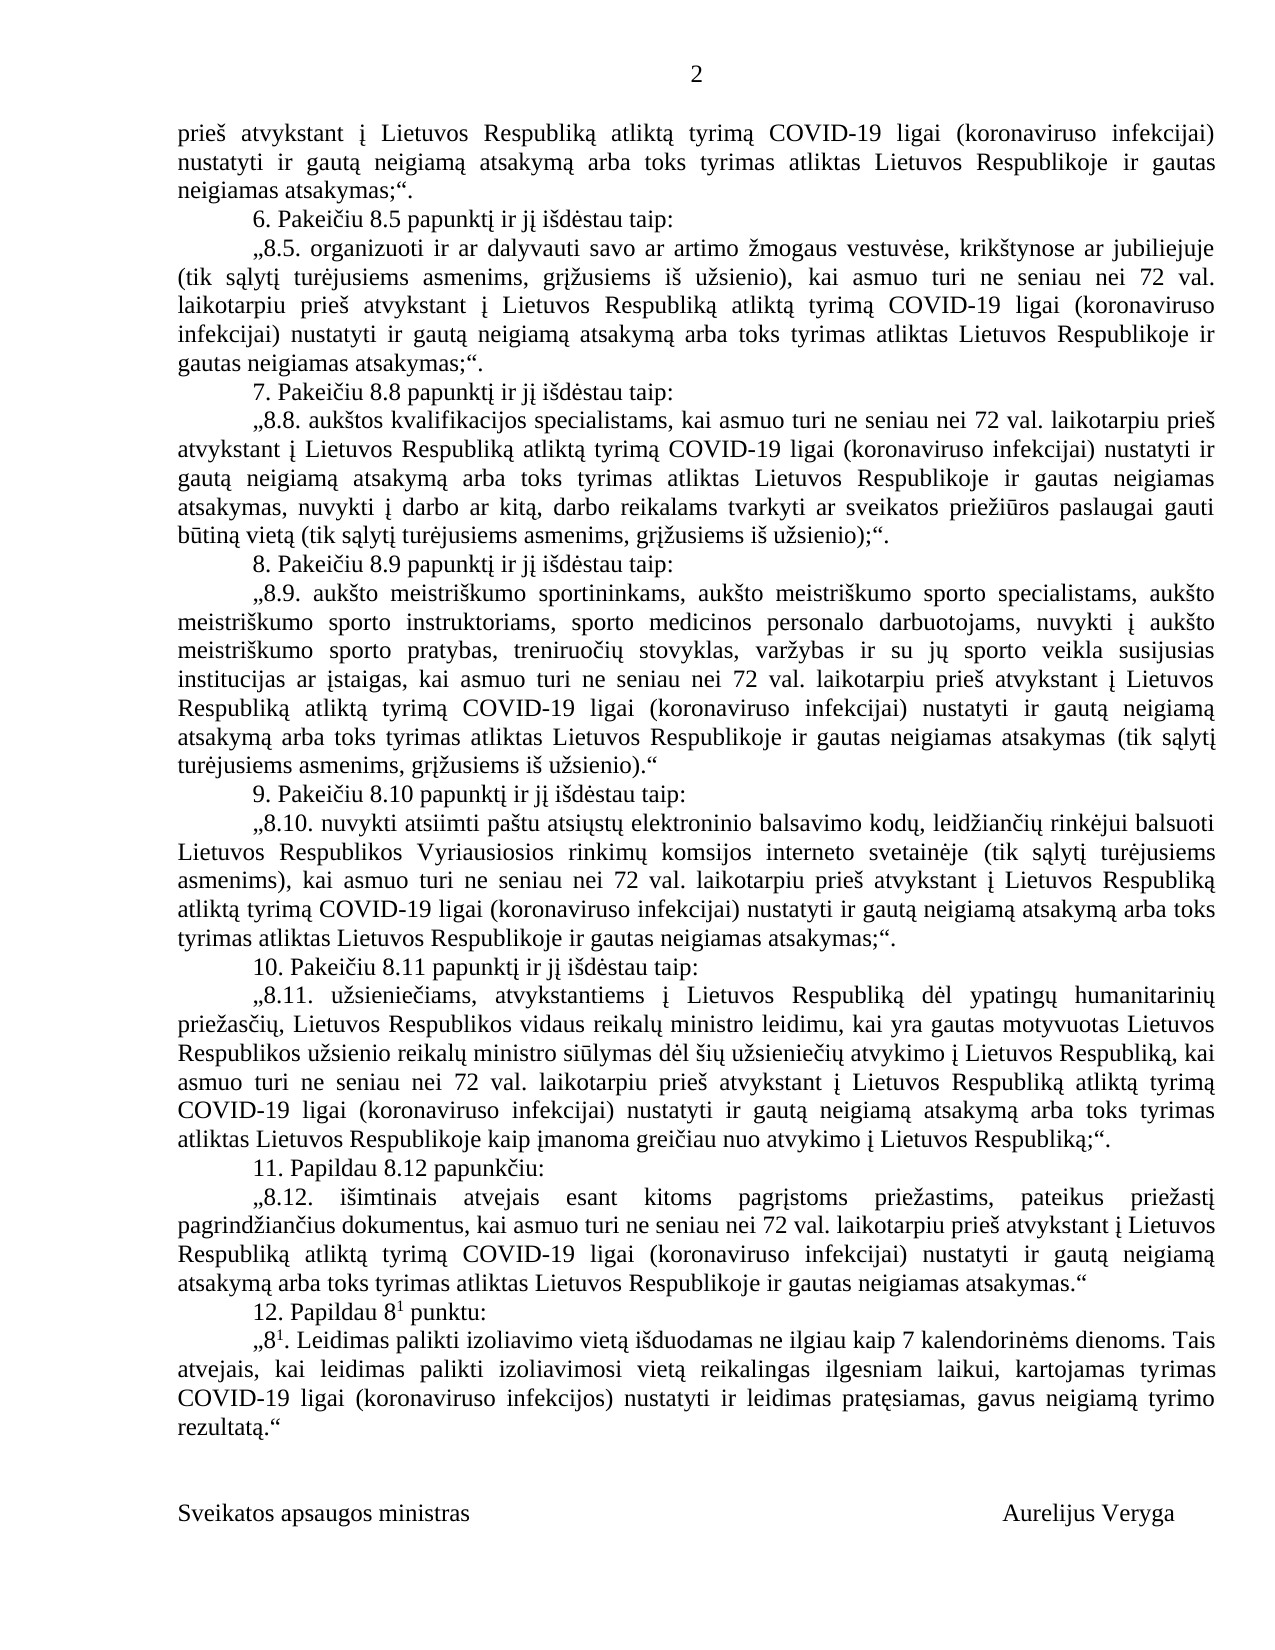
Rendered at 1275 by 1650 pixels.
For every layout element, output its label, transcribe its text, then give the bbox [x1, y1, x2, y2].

text „8.12. išimtinais atvejais esant kitoms pagrįstoms priežastims, pateikus priežastį pagrindžiančius dokumentus, kai asmuo turi ne seniau nei 72 val. laikotarpiu prieš atvykstant į Lietuvos Respubliką atliktą tyrimą COVID-19 ligai (koronaviruso infekcijai) nustatyti ir gautą neigiamą atsakymą arba toks tyrimas atliktas Lietuvos Respublikoje ir gautas neigiamas atsakymas.“ [177, 1182, 1216, 1297]
text „81. Leidimas palikti izoliavimo vietą išduodamas ne ilgiau kaip 7 kalendorinėms dienoms. Tais atvejais, kai leidimas palikti izoliavimosi vietą reikalingas ilgesniam laikui, kartojamas tyrimas COVID-19 ligai (koronaviruso infekcijos) nustatyti ir leidimas pratęsiamas, gavus neigiamą tyrimo rezultatą.“ [177, 1326, 1216, 1441]
text 11. Papildau 8.12 papunkčiu: [177, 1153, 1216, 1182]
text „8.11. užsieniečiams, atvykstantiems į Lietuvos Respubliką dėl ypatingų humanitarinių priežasčių, Lietuvos Respublikos vidaus reikalų ministro leidimu, kai yra gautas motyvuotas Lietuvos Respublikos užsienio reikalų ministro siūlymas dėl šių užsieniečių atvykimo į Lietuvos Respubliką, kai asmuo turi ne seniau nei 72 val. laikotarpiu prieš atvykstant į Lietuvos Respubliką atliktą tyrimą COVID-19 ligai (koronaviruso infekcijai) nustatyti ir gautą neigiamą atsakymą arba toks tyrimas atliktas Lietuvos Respublikoje kaip įmanoma greičiau nuo atvykimo į Lietuvos Respubliką;“. [177, 981, 1216, 1153]
text 10. Pakeičiu 8.11 papunktį ir jį išdėstau taip: [177, 952, 1216, 981]
text „8.10. nuvykti atsiimti paštu atsiųstų elektroninio balsavimo kodų, leidžiančių rinkėjui balsuoti Lietuvos Respublikos Vyriausiosios rinkimų komsijos interneto svetainėje (tik sąlytį turėjusiems asmenims), kai asmuo turi ne seniau nei 72 val. laikotarpiu prieš atvykstant į Lietuvos Respubliką atliktą tyrimą COVID-19 ligai (koronaviruso infekcijai) nustatyti ir gautą neigiamą atsakymą arba toks tyrimas atliktas Lietuvos Respublikoje ir gautas neigiamas atsakymas;“. [177, 808, 1216, 952]
text „8.9. aukšto meistriškumo sportininkams, aukšto meistriškumo sporto specialistams, aukšto meistriškumo sporto instruktoriams, sporto medicinos personalo darbuotojams, nuvykti į aukšto meistriškumo sporto pratybas, treniruočių stovyklas, varžybas ir su jų sporto veikla susijusias institucijas ar įstaigas, kai asmuo turi ne seniau nei 72 val. laikotarpiu prieš atvykstant į Lietuvos Respubliką atliktą tyrimą COVID-19 ligai (koronaviruso infekcijai) nustatyti ir gautą neigiamą atsakymą arba toks tyrimas atliktas Lietuvos Respublikoje ir gautas neigiamas atsakymas (tik sąlytį turėjusiems asmenims, grįžusiems iš užsienio).“ [177, 578, 1216, 779]
text 6. Pakeičiu 8.5 papunktį ir jį išdėstau taip: [177, 204, 1216, 233]
text 8. Pakeičiu 8.9 papunktį ir jį išdėstau taip: [177, 549, 1216, 578]
text prieš atvykstant į Lietuvos Respubliką atliktą tyrimą COVID-19 ligai (koronaviruso infekcijai) nustatyti ir gautą neigiamą atsakymą arba toks tyrimas atliktas Lietuvos Respublikoje ir gautas neigiamas atsakymas;“. [177, 118, 1216, 204]
text Sveikatos apsaugos ministras Aurelijus Veryga [177, 1498, 1216, 1527]
text „8.8. aukštos kvalifikacijos specialistams, kai asmuo turi ne seniau nei 72 val. laikotarpiu prieš atvykstant į Lietuvos Respubliką atliktą tyrimą COVID-19 ligai (koronaviruso infekcijai) nustatyti ir gautą neigiamą atsakymą arba toks tyrimas atliktas Lietuvos Respublikoje ir gautas neigiamas atsakymas, nuvykti į darbo ar kitą, darbo reikalams tvarkyti ar sveikatos priežiūros paslaugai gauti būtiną vietą (tik sąlytį turėjusiems asmenims, grįžusiems iš užsienio);“. [177, 406, 1216, 549]
text 7. Pakeičiu 8.8 papunktį ir jį išdėstau taip: [177, 377, 1216, 406]
text 9. Pakeičiu 8.10 papunktį ir jį išdėstau taip: [177, 779, 1216, 808]
text „8.5. organizuoti ir ar dalyvauti savo ar artimo žmogaus vestuvėse, krikštynose ar jubiliejuje (tik sąlytį turėjusiems asmenims, grįžusiems iš užsienio), kai asmuo turi ne seniau nei 72 val. laikotarpiu prieš atvykstant į Lietuvos Respubliką atliktą tyrimą COVID-19 ligai (koronaviruso infekcijai) nustatyti ir gautą neigiamą atsakymą arba toks tyrimas atliktas Lietuvos Respublikoje ir gautas neigiamas atsakymas;“. [177, 233, 1216, 377]
text 12. Papildau 81 punktu: [177, 1297, 1216, 1326]
